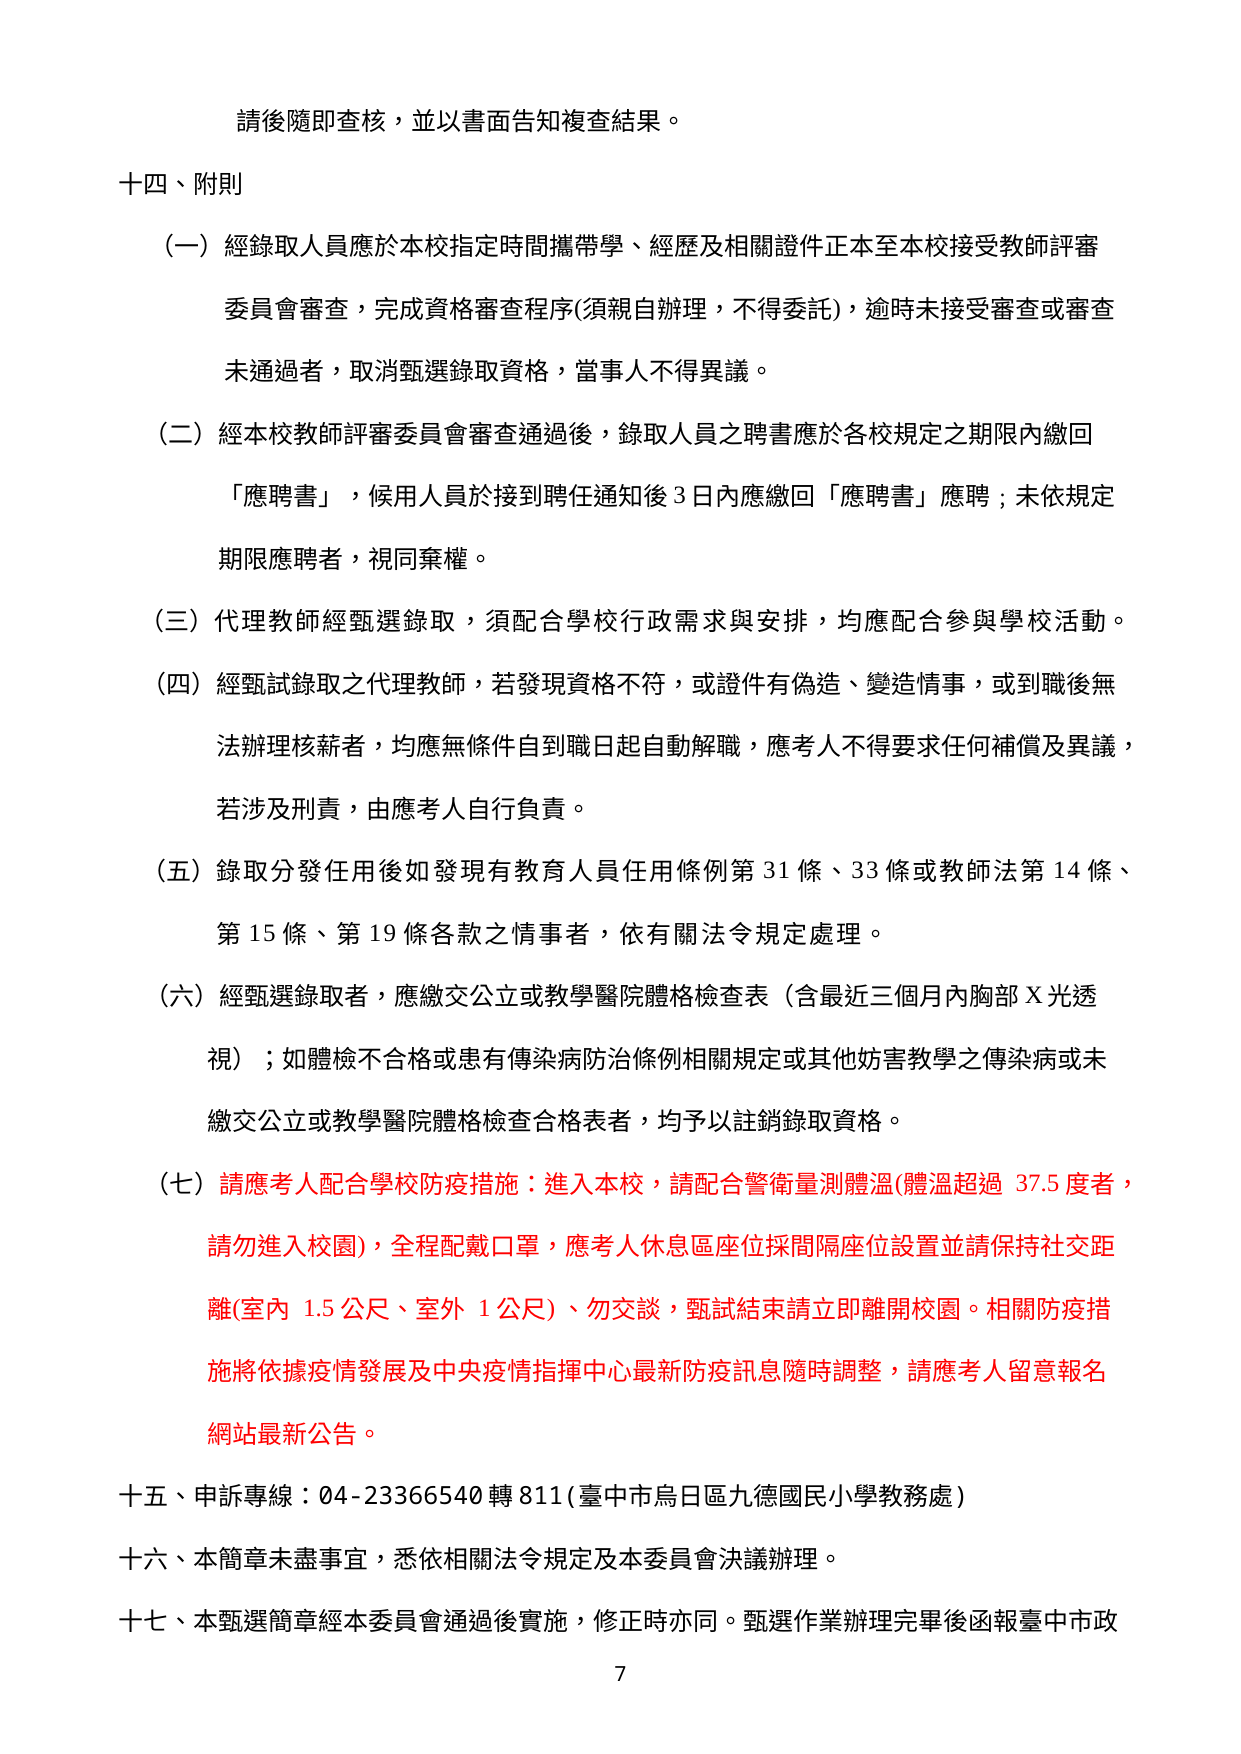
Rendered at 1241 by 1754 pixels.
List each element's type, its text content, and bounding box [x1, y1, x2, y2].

text 請後隨即查核，並以書面告知複查結果。 [236, 78, 1122, 141]
text （四）經甄試錄取之代理教師，若發現資格不符，或證件有偽造、變造情事，或到職後無法辦理核薪者，均應無條件自到職日起自動解職，應考人不得要求任何補償及異議，若涉及刑責，由應考人自行負責。 [141, 641, 1122, 828]
text 十六、本簡章未盡事宜，悉依相關法令規定及本委員會決議辦理。 [118, 1516, 1122, 1578]
text （一）經錄取人員應於本校指定時間攜帶學、經歷及相關證件正本至本校接受教師評審委員會審查，完成資格審查程序(須親自辦理，不得委託)，逾時未接受審查或審查未通過者，取消甄選錄取資格，當事人不得異議。 [149, 203, 1122, 391]
text （七）請應考人配合學校防疫措施：進入本校，請配合警衛量測體溫(體溫超過 37.5 度者，請勿進入校園)，全程配戴口罩，應考人休息區座位採間隔座位設置並請保持社交距離(室內 1.5 公尺、室外 1 公尺) 、勿交談，甄試結束請立即離開校園。相關防疫措施將依據疫情發展及中央疫情指揮中心最新防疫訊息隨時調整，請應考人留意報名網站最新公告。 [144, 1141, 1122, 1453]
text 十五、申訴專線：04-23366540轉811(臺中市烏日區九德國民小學教務處) [118, 1453, 1122, 1516]
text （二）經本校教師評審委員會審查通過後，錄取人員之聘書應於各校規定之期限內繳回「應聘書」，候用人員於接到聘任通知後3日內應繳回「應聘書」應聘﹔未依規定期限應聘者，視同棄權。 [143, 391, 1122, 578]
text （三）代理教師經甄選錄取，須配合學校行政需求與安排，均應配合參與學校活動。 [133, 578, 1122, 641]
text （五）錄取分發任用後如發現有教育人員任用條例第31條、33條或教師法第14條、第15條、第19條各款之情事者，依有關法令規定處理。 [141, 828, 1122, 953]
text 十七、本甄選簡章經本委員會通過後實施，修正時亦同。甄選作業辦理完畢後函報臺中市政 [118, 1578, 1122, 1641]
text 十四、附則 [118, 141, 1122, 203]
text （六）經甄選錄取者，應繳交公立或教學醫院體格檢查表（含最近三個月內胸部X光透視）；如體檢不合格或患有傳染病防治條例相關規定或其他妨害教學之傳染病或未繳交公立或教學醫院體格檢查合格表者，均予以註銷錄取資格。 [144, 953, 1122, 1141]
